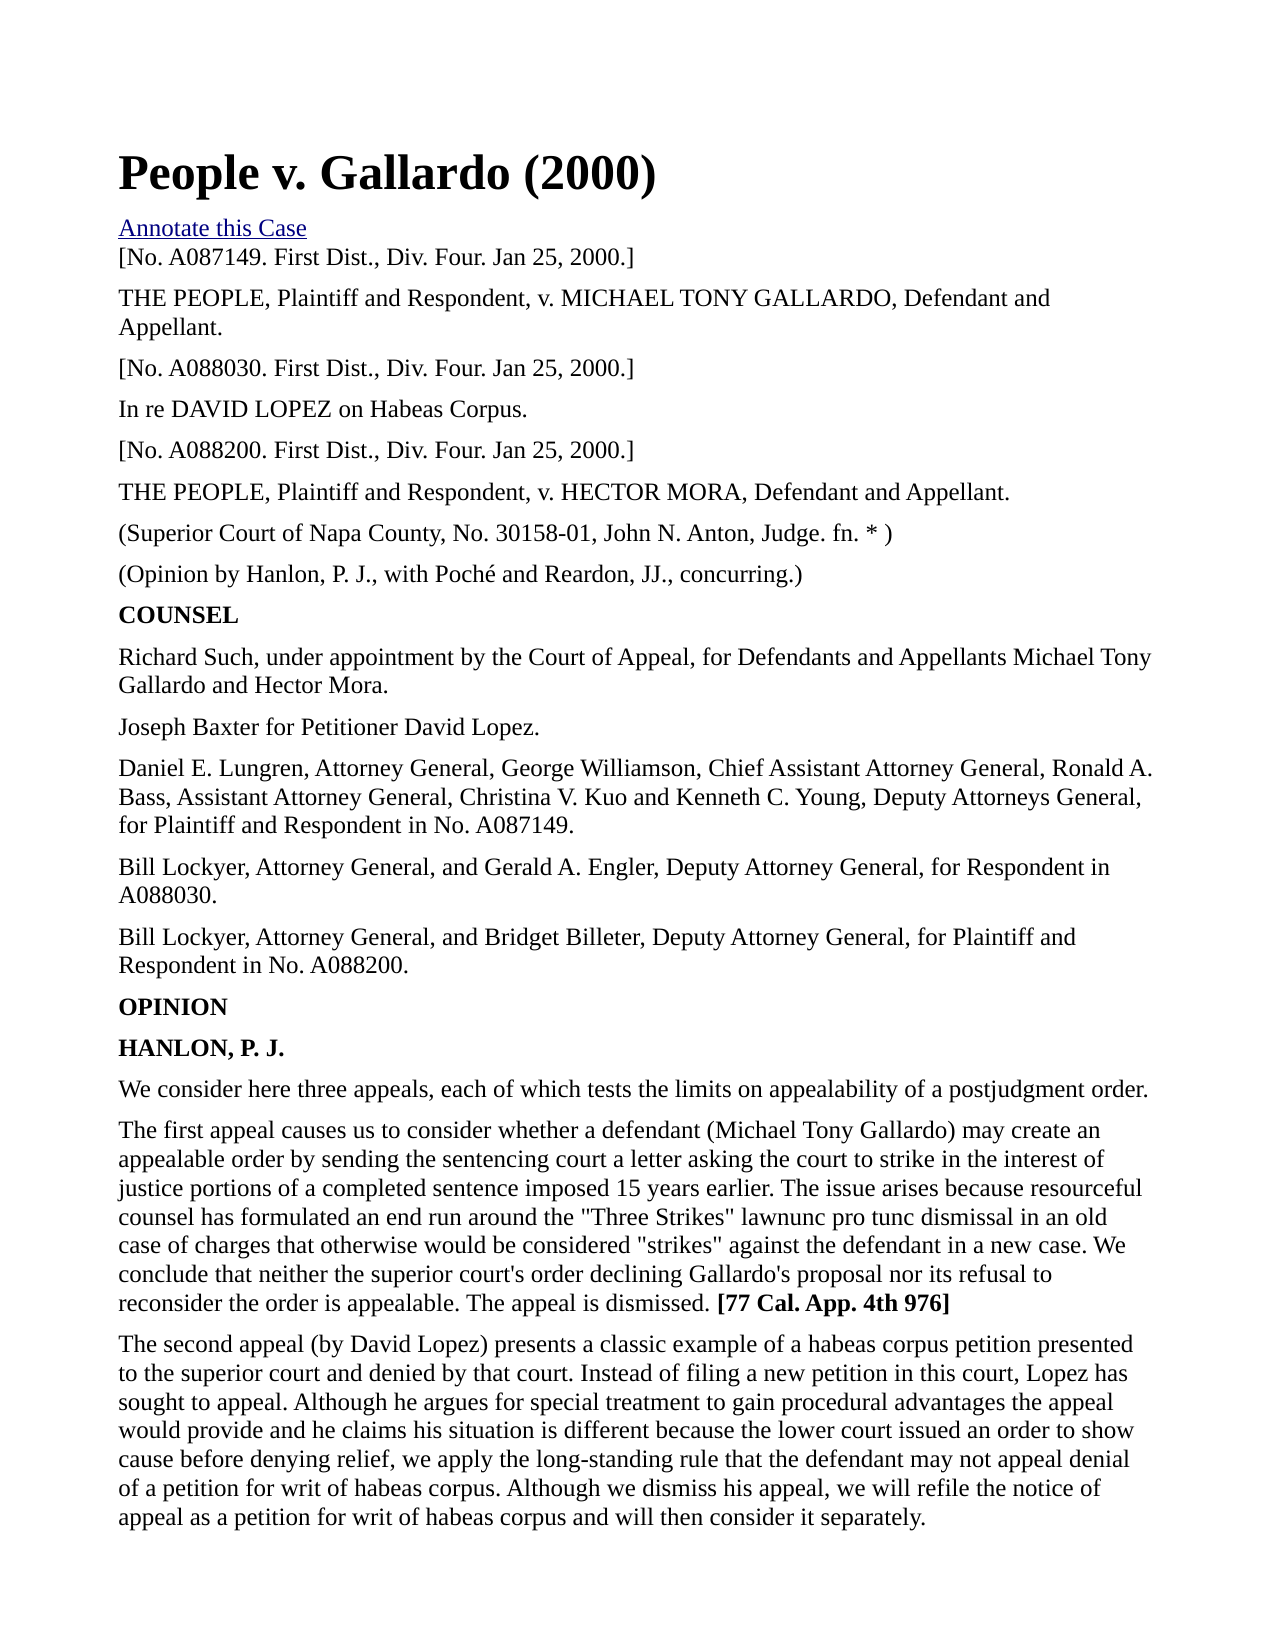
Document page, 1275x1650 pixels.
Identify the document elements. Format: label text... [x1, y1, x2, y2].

text THE PEOPLE, Plaintiff and Respondent, v. HECTOR MORA, Defendant and Appellant. [118, 477, 1157, 506]
text Annotate this Case [118, 213, 1157, 242]
text THE PEOPLE, Plaintiff and Respondent, v. MICHAEL TONY GALLARDO, Defendant and Appellant. [118, 283, 1157, 341]
text COUNSEL [118, 601, 1157, 629]
text In re DAVID LOPEZ on Habeas Corpus. [118, 394, 1157, 423]
text The second appeal (by David Lopez) presents a classic example of a habeas corpus petition presented to the superior court and denied by that court. Instead of filing a new petition in this court, Lopez has sought to appeal. Although he argues for special treatment to gain procedural advantages the appeal would provide and he claims his situation is different because the lower court issued an order to show cause before denying relief, we apply the long-standing rule that the defendant may not appeal denial of a petition for writ of habeas corpus. Although we dismiss his appeal, we will refile the notice of appeal as a petition for writ of habeas corpus and will then consider it separately. [118, 1329, 1157, 1531]
text Richard Such, under appointment by the Court of Appeal, for Defendants and Appellants Michael Tony Gallardo and Hector Mora. [118, 642, 1157, 699]
text (Superior Court of Napa County, No. 30158-01, John N. Anton, Judge. fn. * ) [118, 518, 1157, 547]
text Joseph Baxter for Petitioner David Lopez. [118, 712, 1157, 741]
text OPINION [118, 992, 1157, 1021]
text Bill Lockyer, Attorney General, and Gerald A. Engler, Deputy Attorney General, for Respondent in A088030. [118, 852, 1157, 909]
text [No. A088030. First Dist., Div. Four. Jan 25, 2000.] [118, 353, 1157, 382]
text Bill Lockyer, Attorney General, and Bridget Billeter, Deputy Attorney General, for Plaintiff and Respondent in No. A088200. [118, 922, 1157, 979]
text [No. A088200. First Dist., Div. Four. Jan 25, 2000.] [118, 436, 1157, 464]
text Daniel E. Lungren, Attorney General, George Williamson, Chief Assistant Attorney General, Ronald A. Bass, Assistant Attorney General, Christina V. Kuo and Kenneth C. Young, Deputy Attorneys General, for Plaintiff and Respondent in No. A087149. [118, 753, 1157, 839]
text HANLON, P. J. [118, 1033, 1157, 1062]
text We consider here three appeals, each of which tests the limits on appealability of a postjudgment order. [118, 1074, 1157, 1103]
text [No. A087149. First Dist., Div. Four. Jan 25, 2000.] [118, 242, 1157, 271]
text The first appeal causes us to consider whether a defendant (Michael Tony Gallardo) may create an appealable order by sending the sentencing court a letter asking the court to strike in the interest of justice portions of a completed sentence imposed 15 years earlier. The issue arises because resourceful counsel has formulated an end run around the "Three Strikes" lawnunc pro tunc dismissal in an old case of charges that otherwise would be considered "strikes" against the defendant in a new case. We conclude that neither the superior court's order declining Gallardo's proposal nor its refusal to reconsider the order is appealable. The appeal is dismissed. [77 Cal. App. 4th 976] [118, 1116, 1157, 1317]
subtitle People v. Gallardo (2000) [118, 143, 1157, 201]
text (Opinion by Hanlon, P. J., with Poché and Reardon, JJ., concurring.) [118, 559, 1157, 588]
